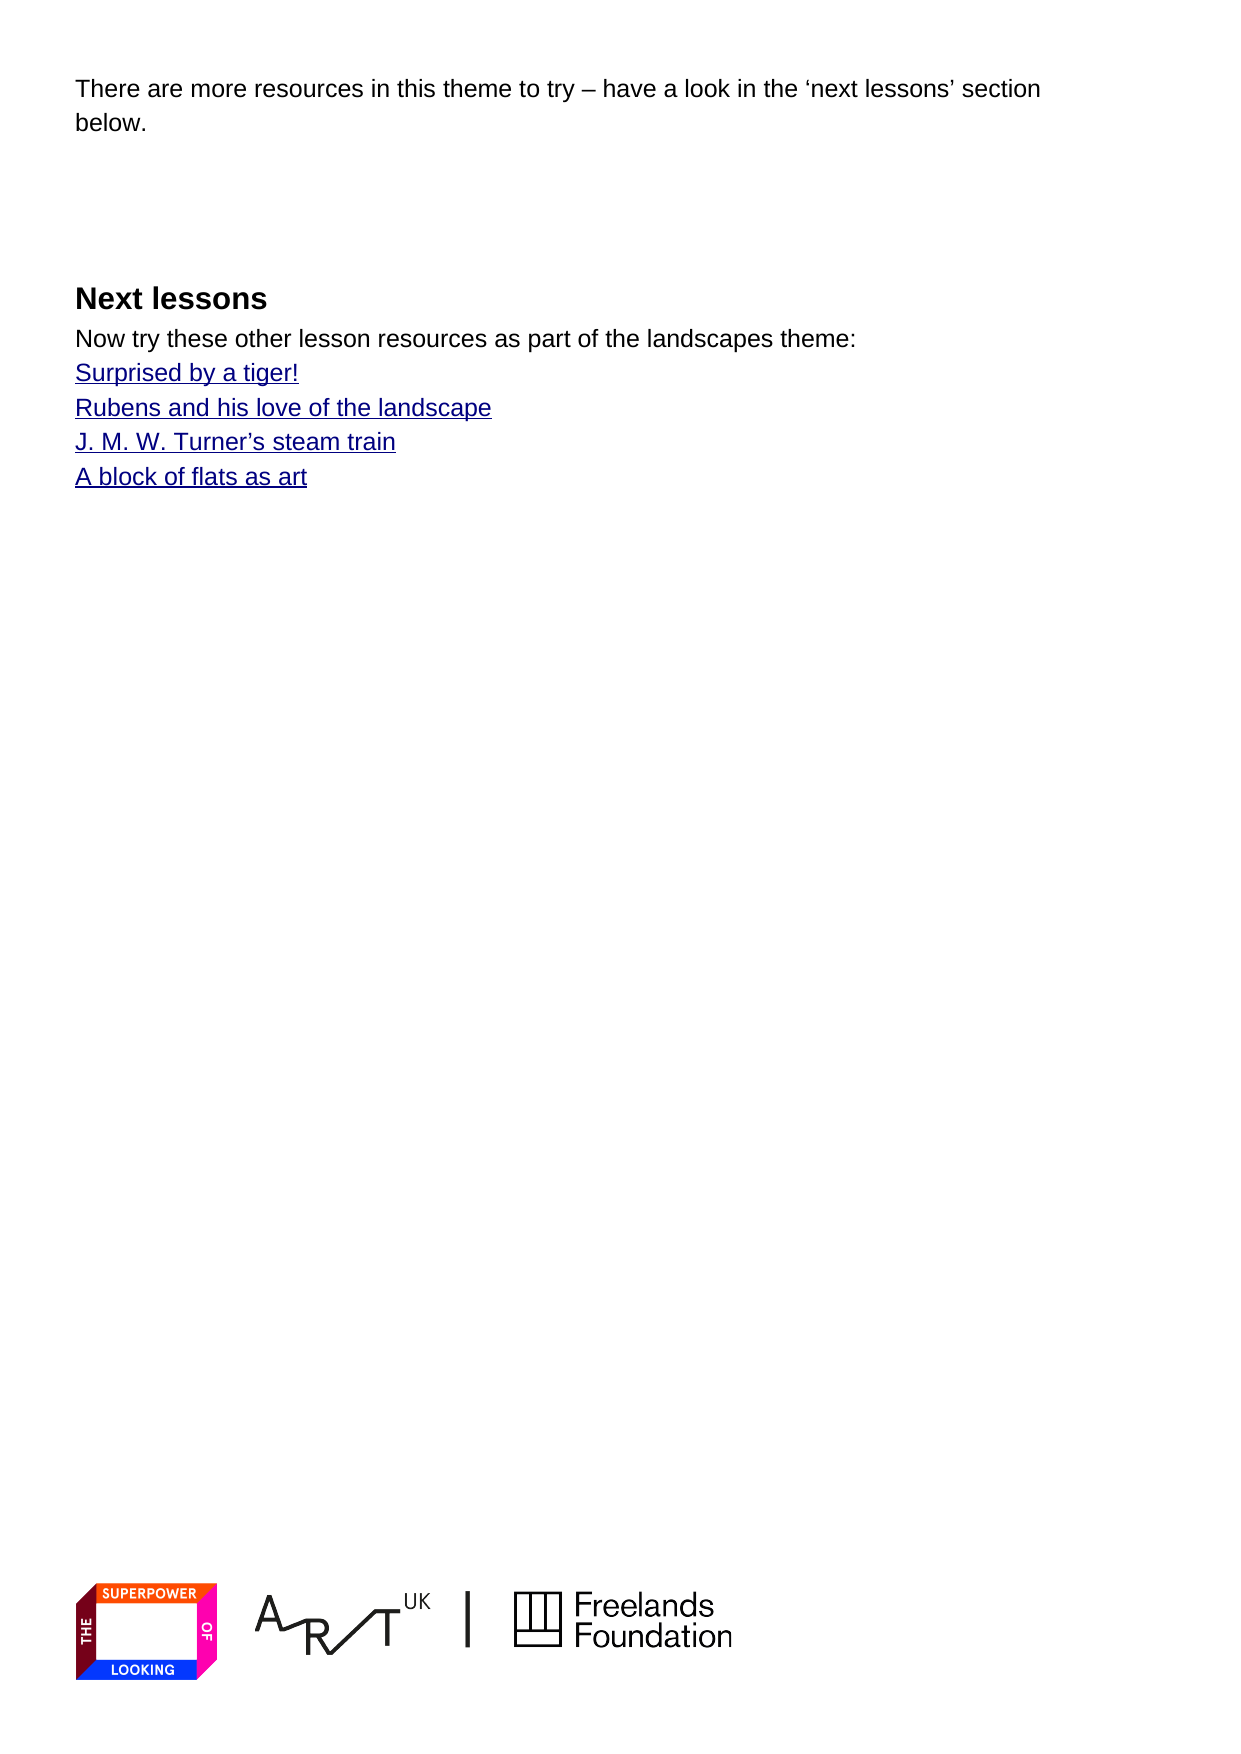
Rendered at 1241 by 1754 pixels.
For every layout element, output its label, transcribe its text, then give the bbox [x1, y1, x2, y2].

text J. M. W. Turner’s steam train [75, 427, 1090, 456]
text A block of flats as art [75, 461, 1090, 490]
text Next lessons [75, 280, 1090, 316]
text Surprised by a tiger! [75, 358, 1090, 387]
text Rubens and his love of the landscape [75, 392, 1090, 421]
text There are more resources in this theme to try – have a look in the ‘next lessons’ section below. [75, 73, 1090, 137]
text Now try these other lesson resources as part of the landscapes theme: [75, 323, 1090, 352]
